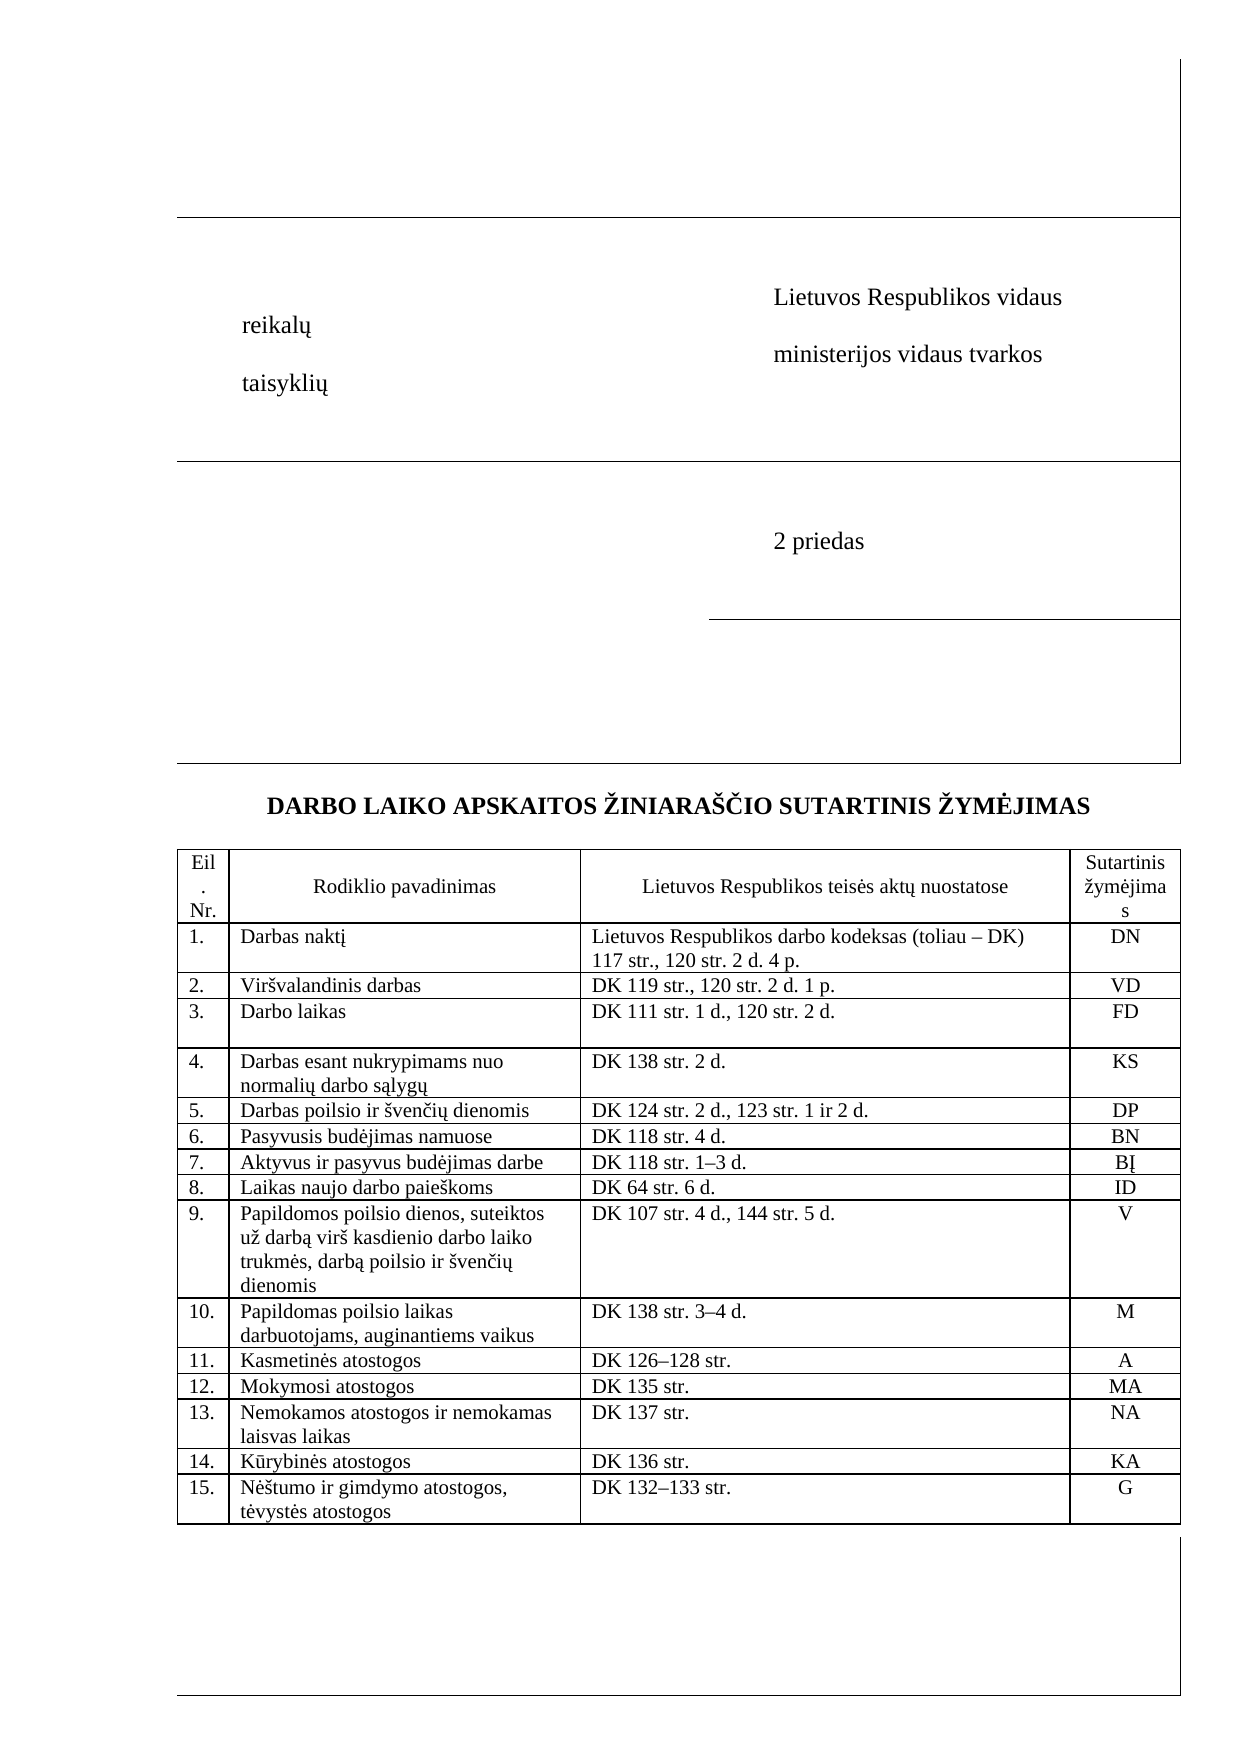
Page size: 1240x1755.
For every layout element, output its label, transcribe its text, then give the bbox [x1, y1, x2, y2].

table_cell Viršvalandinis darbas [230, 973, 580, 997]
table_cell 5. [178, 1098, 228, 1122]
table_cell DK 137 str. [581, 1400, 1069, 1448]
table_cell FD [1071, 999, 1180, 1047]
table_cell Darbas naktį [230, 924, 580, 972]
table_cell 3. [178, 999, 228, 1047]
table_cell 10. [178, 1299, 228, 1347]
table_cell BĮ [1071, 1150, 1180, 1174]
table_cell Kūrybinės atostogos [230, 1449, 580, 1473]
table_cell Nėštumo ir gimdymo atostogos, tėvystės atostogos [230, 1475, 580, 1523]
text ministerijos vidaus tvarkos taisyklių [177, 339, 1180, 461]
table_header Lietuvos Respublikos teisės aktų nuostatose [581, 850, 1069, 922]
table_cell 2. [178, 973, 228, 997]
table_cell Darbo laikas [230, 999, 580, 1047]
table_cell G [1071, 1475, 1180, 1523]
table_cell DK 119 str., 120 str. 2 d. 1 p. [581, 973, 1069, 997]
table_cell KS [1071, 1049, 1180, 1097]
table_cell Nemokamos atostogos ir nemokamas laisvas laikas [230, 1400, 580, 1448]
table_cell Pasyvusis budėjimas namuose [230, 1124, 580, 1148]
text DARBO LAIKO APSKAITOS ŽINIARAŠČIO SUTARTINIS ŽYMĖJIMAS [177, 791, 1181, 820]
table_cell Papildomas poilsio laikas darbuotojams, auginantiems vaikus [230, 1299, 580, 1347]
table_cell A [1071, 1348, 1180, 1372]
table_cell ID [1071, 1175, 1180, 1199]
table_cell BN [1071, 1124, 1180, 1148]
table_cell DK 135 str. [581, 1374, 1069, 1398]
table_cell MA [1071, 1374, 1180, 1398]
table_cell 13. [178, 1400, 228, 1448]
table_cell 7. [178, 1150, 228, 1174]
table_cell DP [1071, 1098, 1180, 1122]
table_cell 6. [178, 1124, 228, 1148]
table_header Rodiklio pavadinimas [230, 850, 580, 922]
table_cell DK 111 str. 1 d., 120 str. 2 d. [581, 999, 1069, 1047]
table_cell V [1071, 1201, 1180, 1297]
table_cell Mokymosi atostogos [230, 1374, 580, 1398]
table_cell DN [1071, 924, 1180, 972]
table_cell Lietuvos Respublikos darbo kodeksas (toliau – DK) 117 str., 120 str. 2 d. 4 p. [581, 924, 1069, 972]
text Lietuvos Respublikos vidaus reikalų [177, 217, 1180, 339]
table_cell 12. [178, 1374, 228, 1398]
table_cell M [1071, 1299, 1180, 1347]
table_cell VD [1071, 973, 1180, 997]
table_cell DK 118 str. 1–3 d. [581, 1150, 1069, 1174]
table_cell Laikas naujo darbo paieškoms [230, 1175, 580, 1199]
table_cell Kasmetinės atostogos [230, 1348, 580, 1372]
table_cell DK 136 str. [581, 1449, 1069, 1473]
table_cell DK 138 str. 2 d. [581, 1049, 1069, 1097]
table_cell 4. [178, 1049, 228, 1097]
table_cell KA [1071, 1449, 1180, 1473]
table_header Eil. Nr. [178, 850, 228, 922]
table_cell 1. [178, 924, 228, 972]
table_cell DK 124 str. 2 d., 123 str. 1 ir 2 d. [581, 1098, 1069, 1122]
table_cell DK 138 str. 3–4 d. [581, 1299, 1069, 1347]
table_cell 11. [178, 1348, 228, 1372]
table_cell DK 118 str. 4 d. [581, 1124, 1069, 1148]
table_cell Aktyvus ir pasyvus budėjimas darbe [230, 1150, 580, 1174]
table_cell 8. [178, 1175, 228, 1199]
table_cell Darbas esant nukrypimams nuo normalių darbo sąlygų [230, 1049, 580, 1097]
table_cell Papildomos poilsio dienos, suteiktos už darbą virš kasdienio darbo laiko trukmės, darbą poilsio ir švenčių dienomis [230, 1201, 580, 1297]
table_cell Darbas poilsio ir švenčių dienomis [230, 1098, 580, 1122]
table_cell DK 132–133 str. [581, 1475, 1069, 1523]
table_header Sutartinis žymėjimas [1071, 850, 1180, 922]
table_cell DK 64 str. 6 d. [581, 1175, 1069, 1199]
table_cell DK 126–128 str. [581, 1348, 1069, 1372]
table_cell 15. [178, 1475, 228, 1523]
table_cell 14. [178, 1449, 228, 1473]
table_cell 9. [178, 1201, 228, 1297]
text 2 priedas [709, 461, 1180, 619]
table_cell NA [1071, 1400, 1180, 1448]
table_cell DK 107 str. 4 d., 144 str. 5 d. [581, 1201, 1069, 1297]
